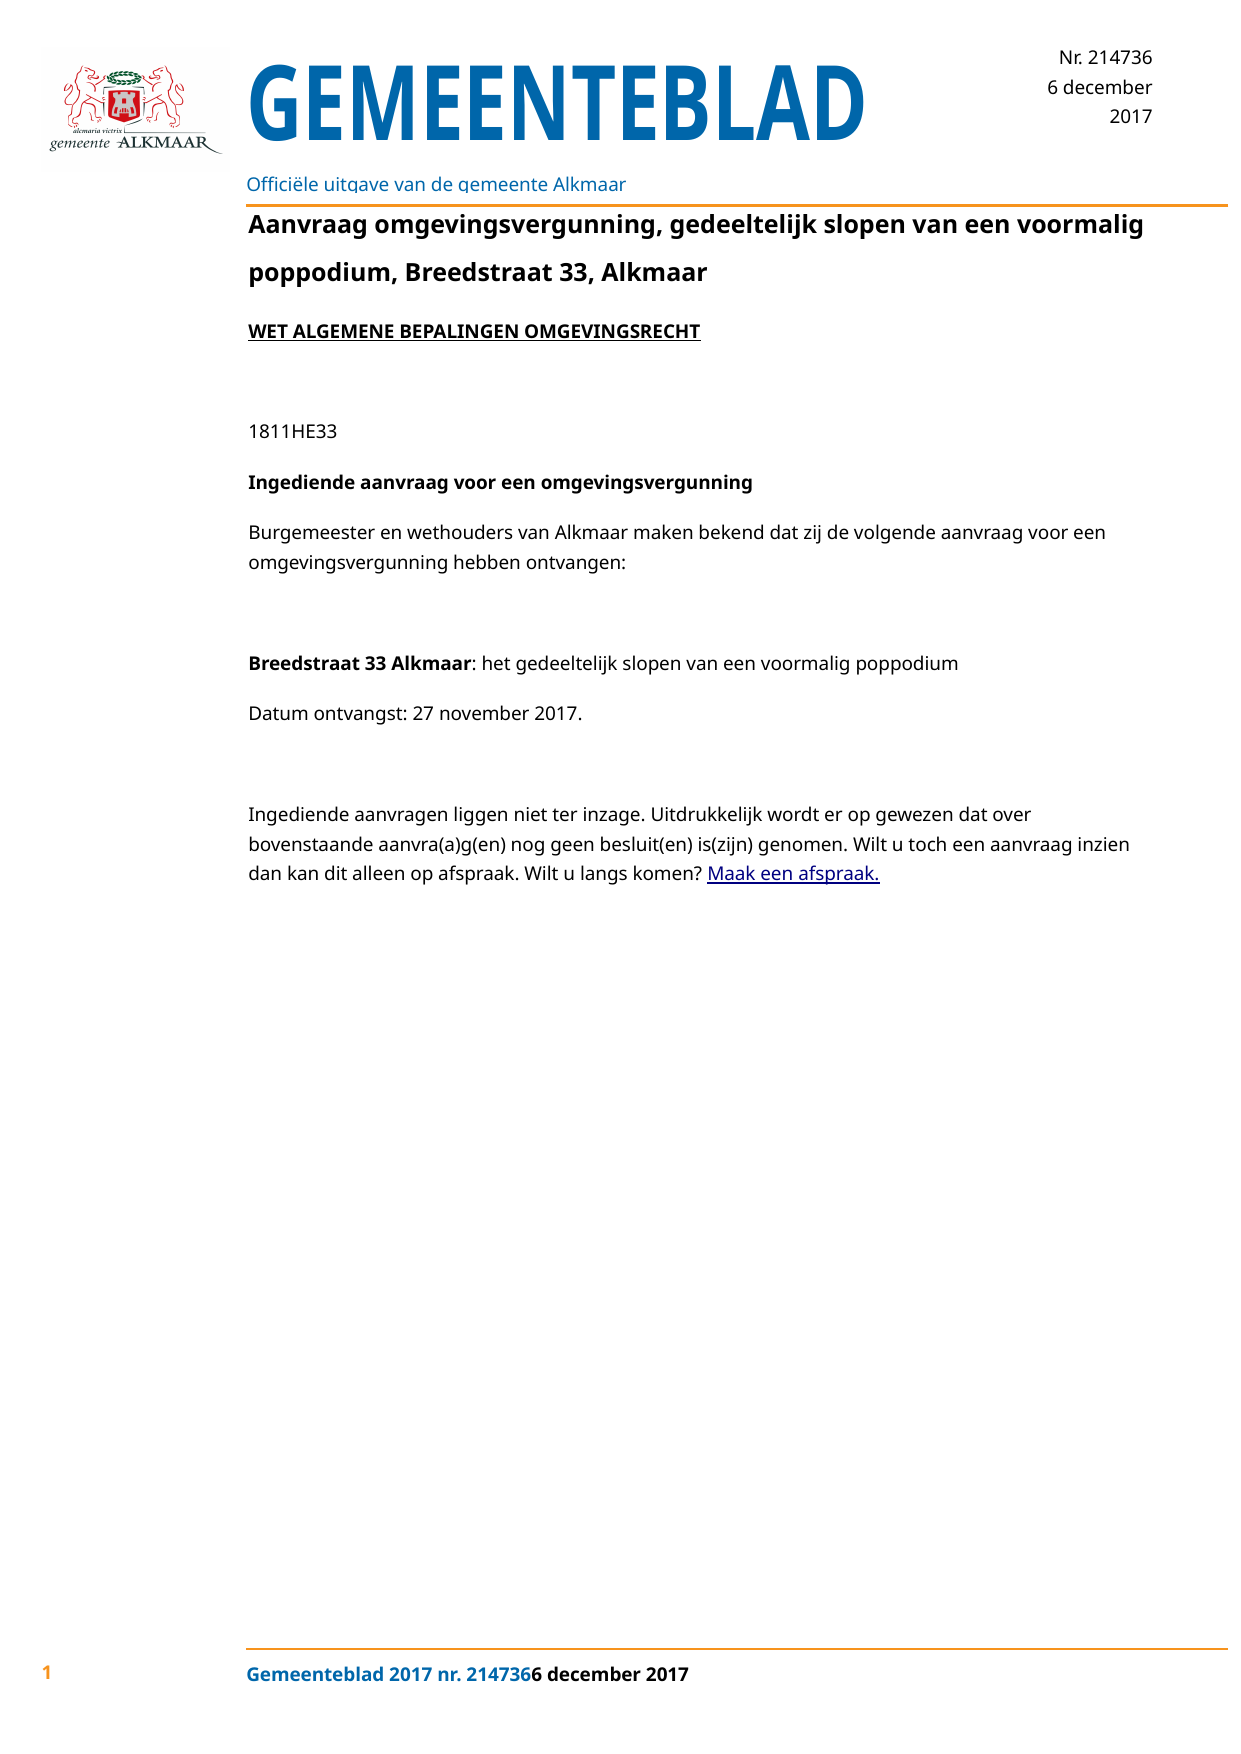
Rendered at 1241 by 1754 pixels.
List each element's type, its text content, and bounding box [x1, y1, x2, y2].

text Datum ontvangst: 27 november 2017. [248, 700, 1152, 726]
text Ingediende aanvragen liggen niet ter inzage. Uitdrukkelijk wordt er op gewezen dat over bovenstaande aanvra(a)g(en) nog geen besluit(en) is(zijn) genomen. Wilt u toch een aanvraag inzien dan kan dit alleen op afspraak. Wilt u langs komen? Maak een afspraak. [248, 801, 1152, 886]
text Breedstraat 33 Alkmaar: het gedeeltelijk slopen van een voormalig poppodium [248, 650, 1152, 676]
text Aanvraag omgevingsvergunning, gedeeltelijk slopen van een voormalig poppodium, Breedstraat 33, Alkmaar [248, 207, 1152, 288]
text 1811HE33 [248, 419, 1152, 444]
text Burgemeester en wethouders van Alkmaar maken bekend dat zij de volgende aanvraag voor een omgevingsvergunning hebben ontvangen: [248, 519, 1152, 575]
text Ingediende aanvraag voor een omgevingsvergunning [248, 469, 1152, 495]
text WET ALGEMENE BEPALINGEN OMGEVINGSRECHT [248, 318, 1152, 344]
picture [41, 47, 231, 172]
